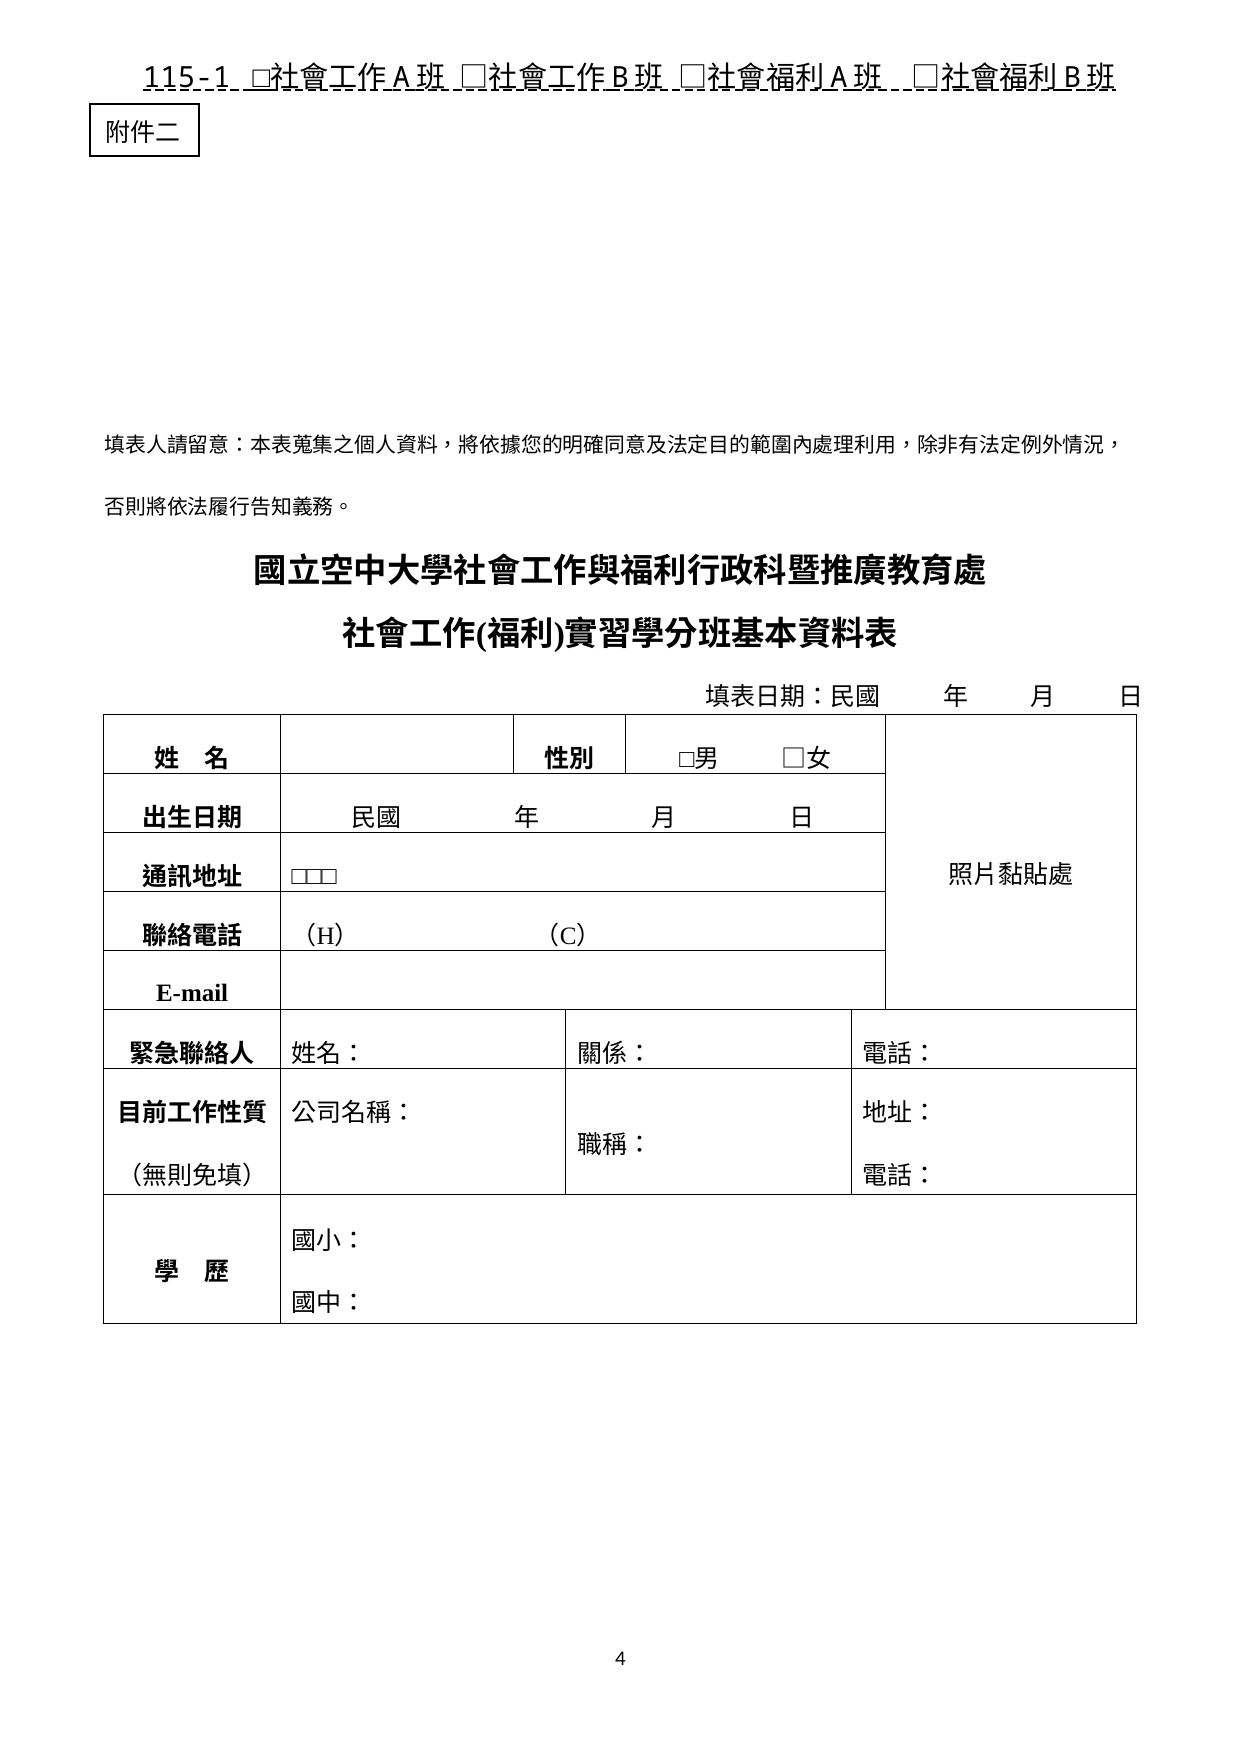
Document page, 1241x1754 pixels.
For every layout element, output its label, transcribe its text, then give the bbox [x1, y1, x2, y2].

table_header 姓名 [104, 715, 280, 773]
text 否則將依法履行告知義務。 [89, 464, 1152, 526]
text [91, 105, 198, 155]
table_cell 出生日期 [104, 774, 280, 832]
table_header 性別 [514, 715, 625, 773]
table_cell [281, 951, 885, 1009]
table_cell 民國 年 月 日 [281, 774, 885, 832]
table_cell 地址： 電話： [852, 1069, 1136, 1194]
table_cell □□□ [281, 833, 885, 891]
table_cell 職稱： [566, 1069, 851, 1194]
table_header 照片黏貼處 [886, 715, 1136, 1009]
text 社會工作(福利)實習學分班基本資料表 [89, 589, 1152, 651]
table_cell （H） （C） [281, 892, 885, 950]
table_cell 關係： [566, 1010, 851, 1068]
table_cell 姓名： [281, 1010, 565, 1068]
text 國立空中大學社會工作與福利行政科暨推廣教育處 [89, 526, 1152, 589]
table_cell 國小： 國中： [281, 1195, 1136, 1323]
table_cell E-mail [104, 951, 280, 1009]
table_cell 學歷 [104, 1195, 280, 1323]
text 附件二 [106, 112, 183, 148]
table_cell 公司名稱： [281, 1069, 565, 1194]
text 填表人請留意：本表蒐集之個人資料，將依據您的明確同意及法定目的範圍內處理利用，除非有法定例外情況， [89, 401, 1152, 464]
table_cell 緊急聯絡人 [104, 1010, 280, 1068]
table_cell 聯絡電話 [104, 892, 280, 950]
text 填表日期：民國 年 月 日 [89, 651, 1152, 714]
table_header □男 □女 [626, 715, 885, 773]
table_cell 通訊地址 [104, 833, 280, 891]
table_header [281, 715, 513, 773]
table_cell 電話： [852, 1010, 1136, 1068]
table_cell 目前工作性質 （無則免填） [104, 1069, 280, 1194]
